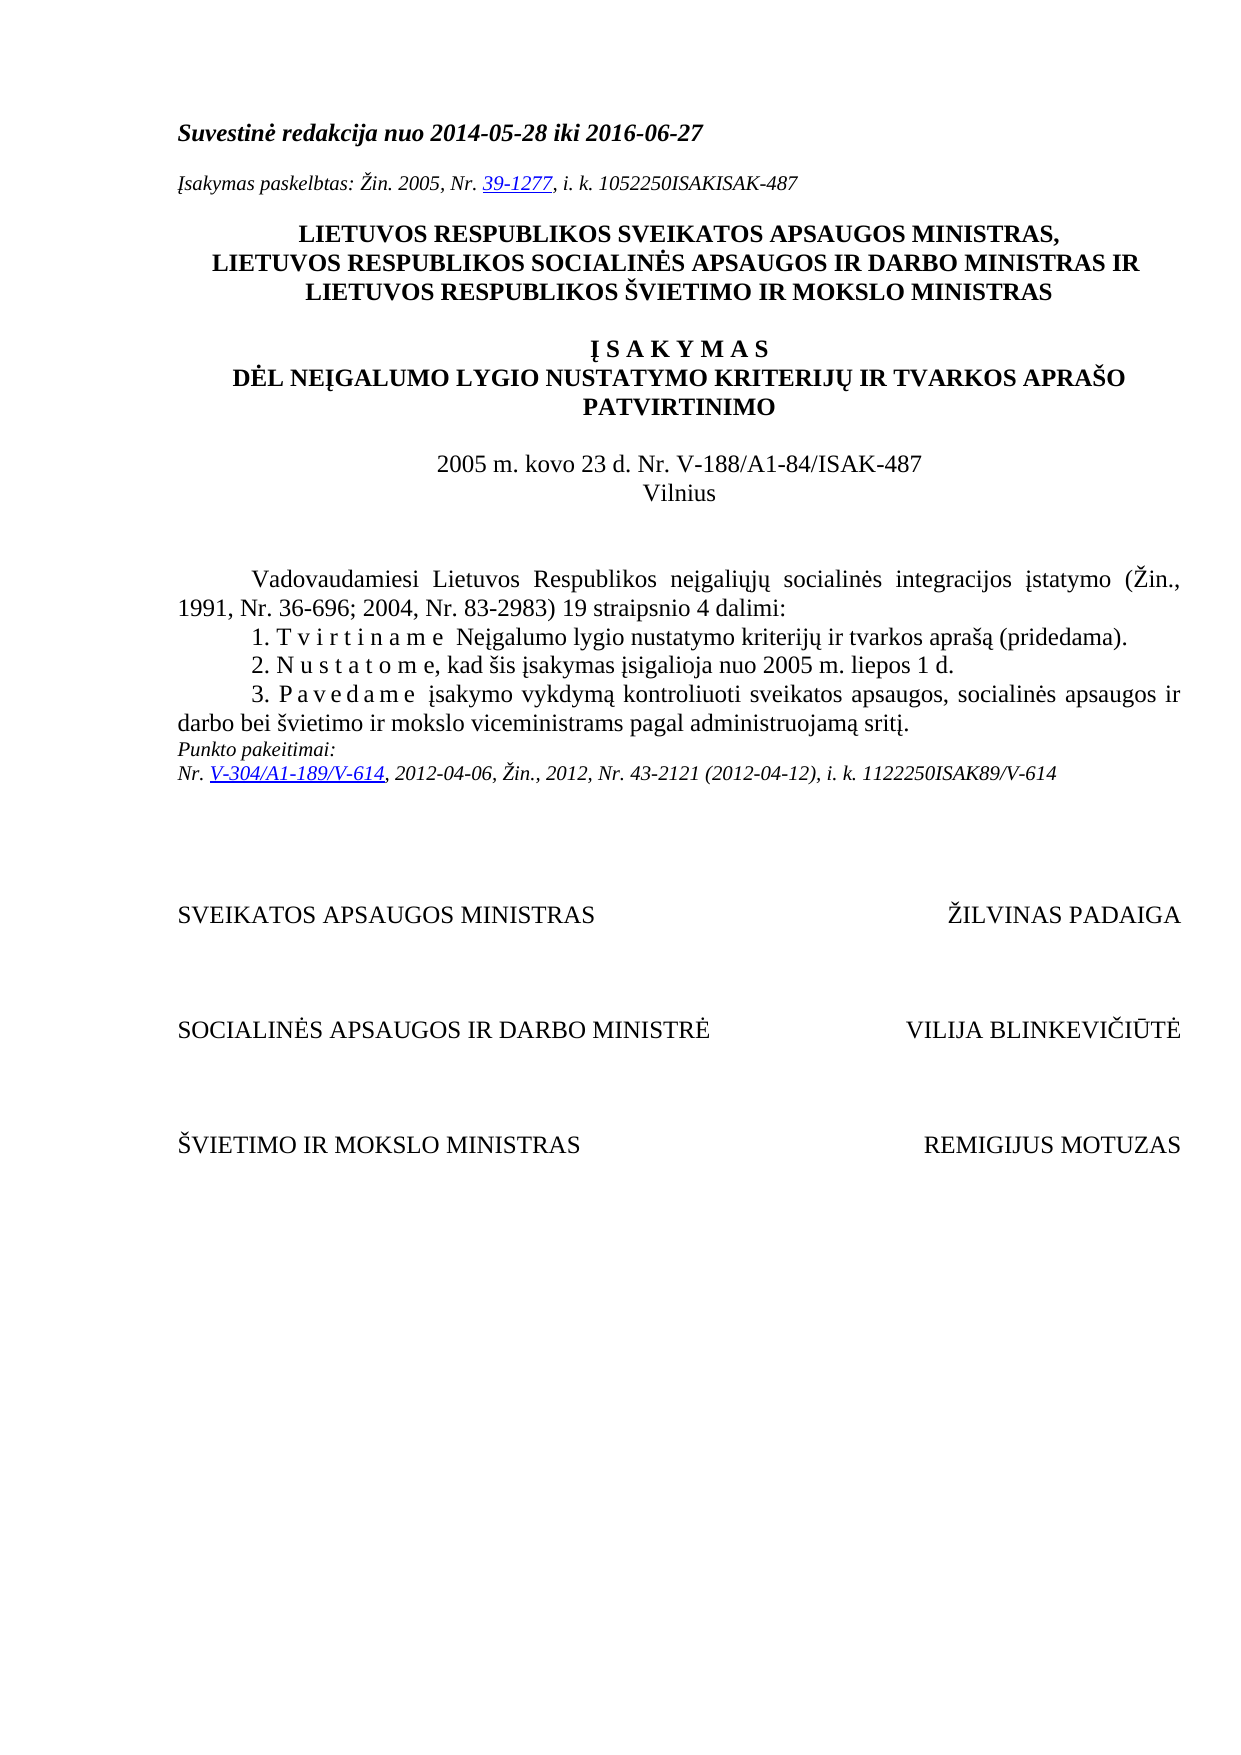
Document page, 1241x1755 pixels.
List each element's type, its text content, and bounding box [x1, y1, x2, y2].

text SVEIKATOS APSAUGOS MINISTRAS ŽILVINAS PADAIGA [177, 900, 1181, 928]
text Vadovaudamiesi Lietuvos Respublikos neįgaliųjų socialinės integracijos įstatymo (Žin., 1991, Nr. 36-696; 2004, Nr. 83-2983) 19 straipsnio 4 dalimi: [177, 564, 1181, 622]
text Nr. V-304/A1-189/V-614, 2012-04-06, Žin., 2012, Nr. 43-2121 (2012-04-12), i. k. 1122250ISAK89/V-614 [177, 761, 1181, 785]
text Punkto pakeitimai: [177, 737, 1181, 761]
text 2005 m. kovo 23 d. Nr. V-188/A1-84/ISAK-487 [177, 449, 1181, 478]
text DĖL NEĮGALUMO LYGIO NUSTATYMO KRITERIJŲ IR TVARKOS APRAŠO PATVIRTINIMO [177, 363, 1181, 420]
text 1. Tvirtiname Neįgalumo lygio nustatymo kriterijų ir tvarkos aprašą (pridedama). [177, 622, 1181, 650]
text Į S A K Y M A S [177, 334, 1181, 363]
text ŠVIETIMO IR MOKSLO MINISTRAS REMIGIJUS MOTUZAS [177, 1130, 1181, 1158]
text 2. Nustatome, kad šis įsakymas įsigalioja nuo 2005 m. liepos 1 d. [177, 650, 1181, 679]
text SOCIALINĖS APSAUGOS IR DARBO MINISTRĖ VILIJA BLINKEVIČIŪTĖ [177, 1015, 1181, 1043]
text LIETUVOS RESPUBLIKOS SOCIALINĖS APSAUGOS IR DARBO MINISTRAS IR [177, 248, 1181, 277]
text Suvestinė redakcija nuo 2014-05-28 iki 2016-06-27 [177, 118, 1181, 147]
text LIETUVOS RESPUBLIKOS SVEIKATOS APSAUGOS MINISTRAS, [177, 219, 1181, 248]
text Įsakymas paskelbtas: Žin. 2005, Nr. 39-1277, i. k. 1052250ISAKISAK-487 [177, 171, 1181, 195]
text 3. Pavedame įsakymo vykdymą kontroliuoti sveikatos apsaugos, socialinės apsaugos ir darbo bei švietimo ir mokslo viceministrams pagal administruojamą sritį. [177, 679, 1181, 737]
text LIETUVOS RESPUBLIKOS ŠVIETIMO IR MOKSLO MINISTRAS [177, 277, 1181, 305]
text Vilnius [177, 478, 1181, 507]
